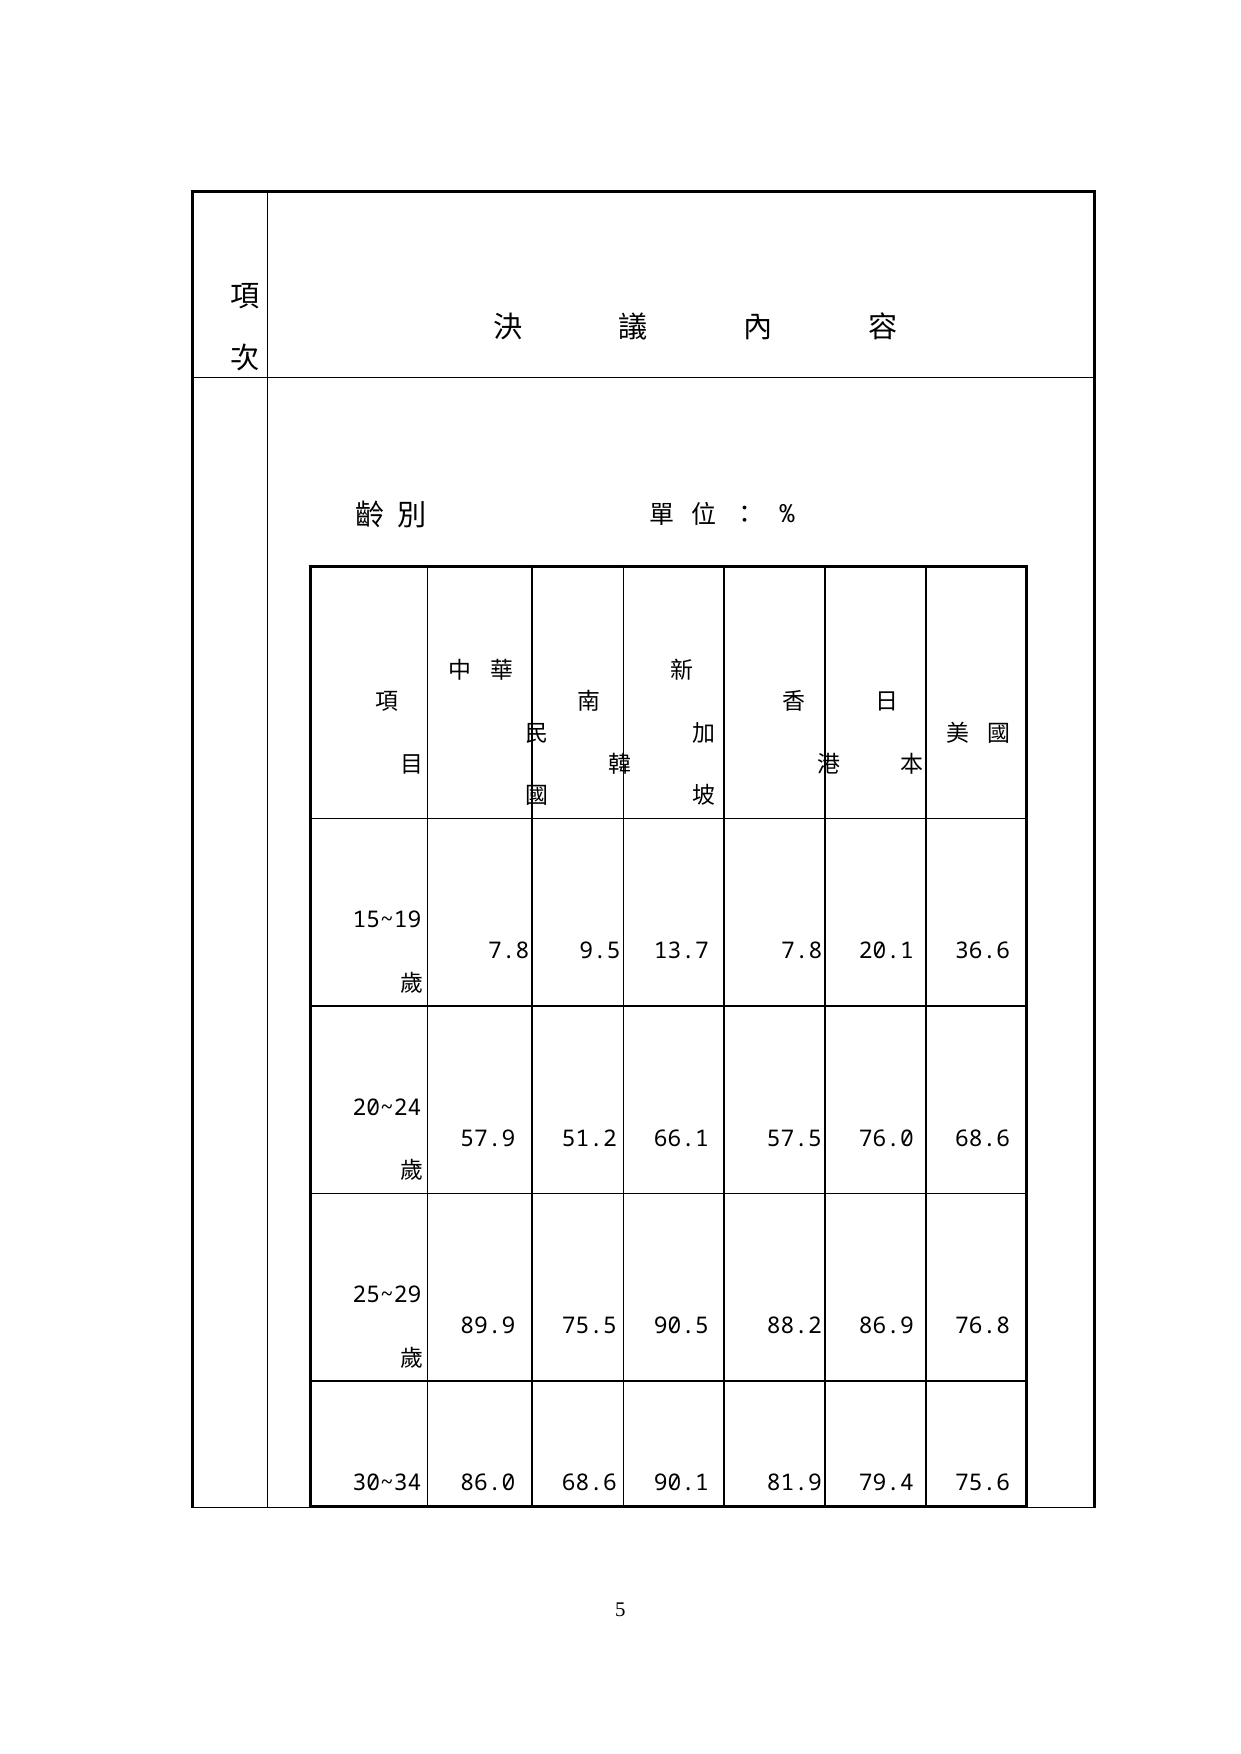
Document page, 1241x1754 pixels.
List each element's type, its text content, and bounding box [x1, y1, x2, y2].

table_header 中華民國 [428, 568, 531, 817]
table_cell 9.5 [533, 819, 623, 1005]
table_header 南韓 [533, 568, 623, 817]
table_cell 7.8 [725, 819, 824, 1005]
table_header 香港 [725, 568, 824, 817]
table_cell 90.5 [624, 1194, 723, 1380]
table_header 項次 [194, 193, 267, 377]
table_cell 36.6 [927, 819, 1025, 1005]
table_cell 51.2 [533, 1007, 623, 1192]
table_cell 89.9 [428, 1194, 531, 1380]
table_cell 57.9 [428, 1007, 531, 1192]
table_header 日本 [826, 568, 925, 817]
table_cell 79.4 [826, 1382, 925, 1505]
table_header 決 議 內 容 [268, 193, 1093, 377]
table_cell 25~29歲 [312, 1194, 427, 1380]
table_cell 57.5 [725, 1007, 824, 1192]
table_cell 76.8 [927, 1194, 1025, 1380]
table_cell 86.9 [826, 1194, 925, 1380]
table_cell 66.1 [624, 1007, 723, 1192]
table_cell 13.7 [624, 819, 723, 1005]
table_cell 76.0 [826, 1007, 925, 1192]
table_cell [194, 378, 267, 1506]
table_cell 81.9 [725, 1382, 824, 1505]
table_header 項目 [312, 568, 427, 817]
table_cell 90.1 [624, 1382, 723, 1505]
table_cell 齡別 單位：% [268, 378, 1093, 1506]
table_header 美國 [927, 568, 1025, 817]
table_cell 75.5 [533, 1194, 623, 1380]
table_cell 30~34 [312, 1382, 427, 1505]
table_cell 68.6 [927, 1007, 1025, 1192]
table_cell 68.6 [533, 1382, 623, 1505]
table_cell 86.0 [428, 1382, 531, 1505]
table_cell 88.2 [725, 1194, 824, 1380]
table_cell 7.8 [428, 819, 531, 1005]
table_header 新加坡 [624, 568, 723, 817]
table_cell 75.6 [927, 1382, 1025, 1505]
table_cell 20~24歲 [312, 1007, 427, 1192]
table_cell 20.1 [826, 819, 925, 1005]
table_cell 15~19歲 [312, 819, 427, 1005]
